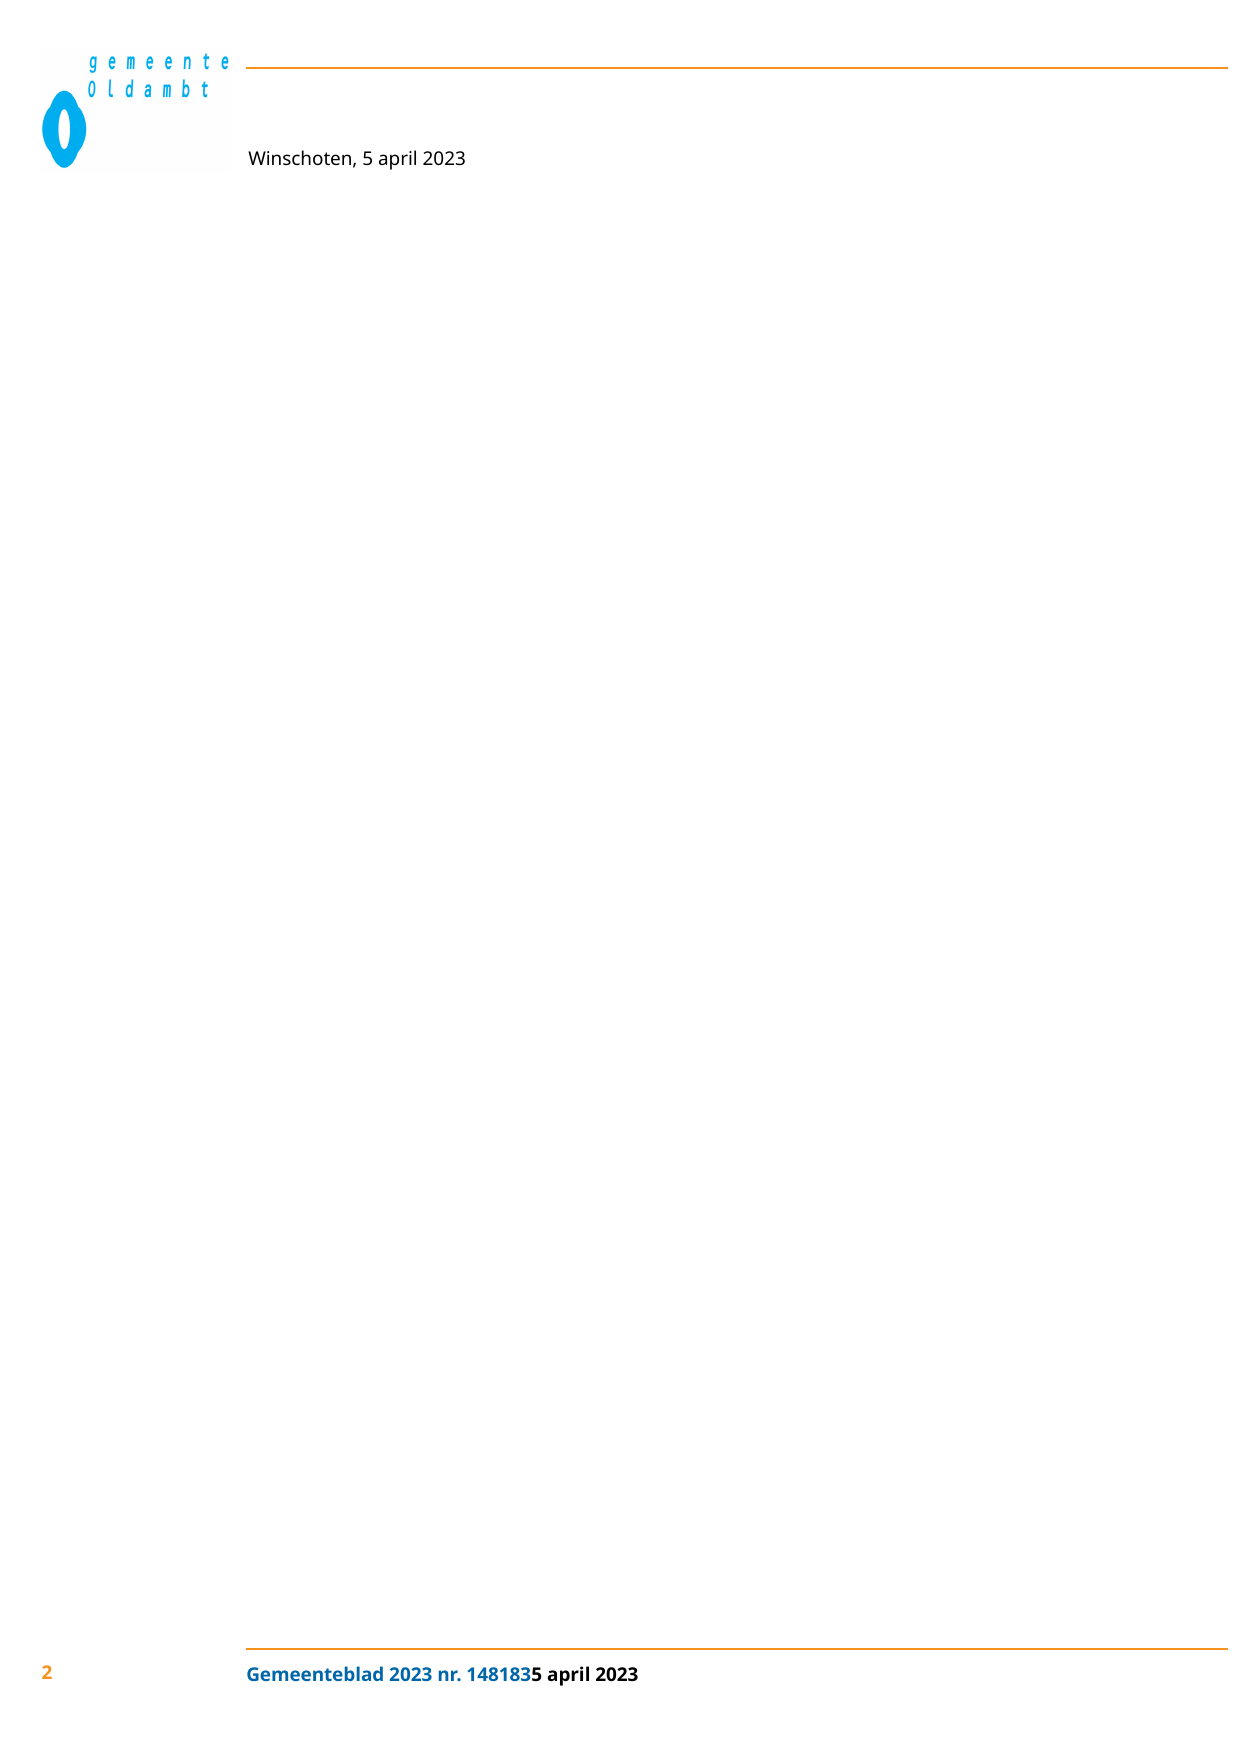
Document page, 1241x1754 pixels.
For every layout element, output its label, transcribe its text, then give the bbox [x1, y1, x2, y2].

picture [41, 47, 231, 172]
text Winschoten, 5 april 2023 [248, 145, 1152, 171]
